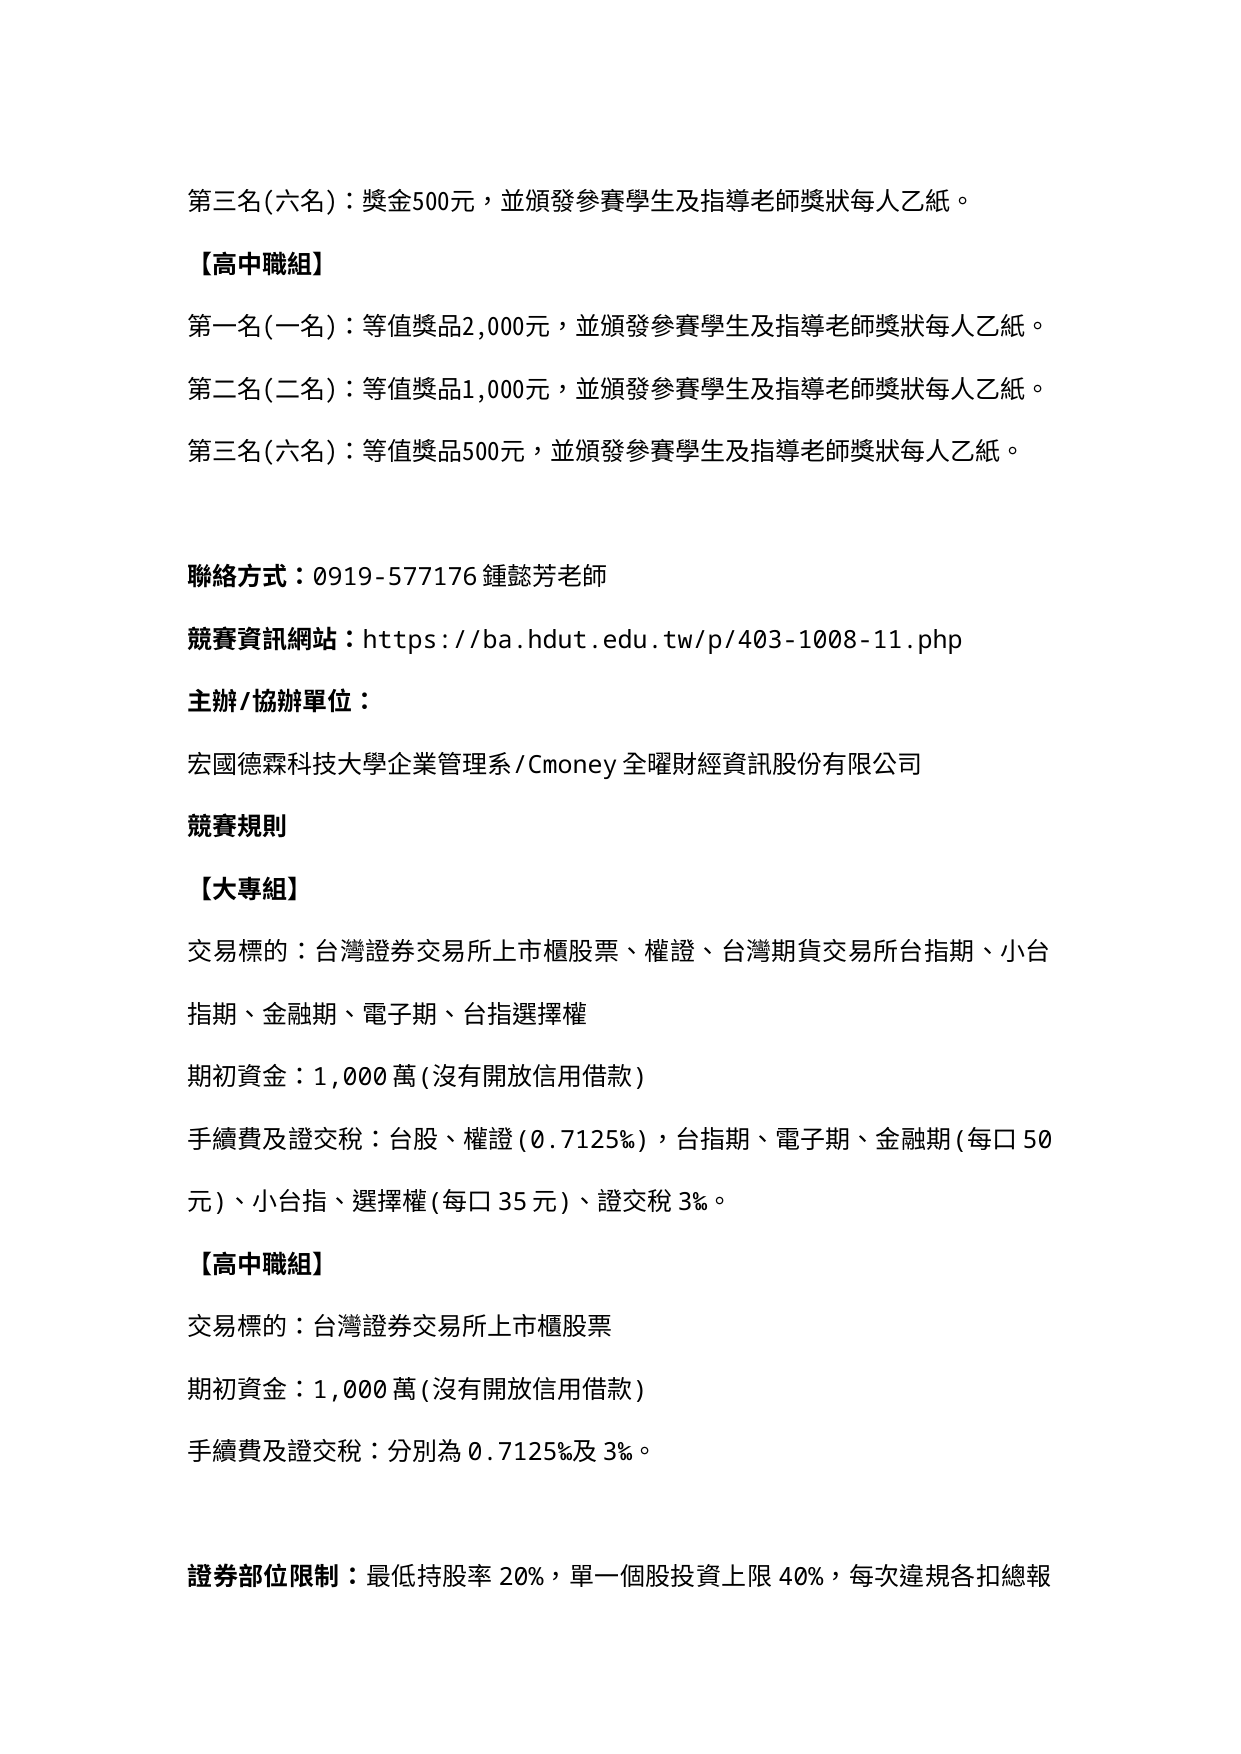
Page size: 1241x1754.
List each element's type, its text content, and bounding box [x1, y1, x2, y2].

text 【大專組】 [188, 846, 1053, 908]
text 手續費及證交稅：台股、權證(0.7125‰)，台指期、電子期、金融期(每口50元)、小台指、選擇權(每口35元)、證交稅3‰。 [187, 1096, 1053, 1221]
text 交易標的：台灣證券交易所上市櫃股票 [187, 1283, 1053, 1346]
text 手續費及證交稅：分別為0.7125‰及3‰。 [187, 1408, 1053, 1471]
text 期初資金：1,000萬(沒有開放信用借款) [187, 1033, 1053, 1096]
text 宏國德霖科技大學企業管理系/Cmoney全曜財經資訊股份有限公司 [187, 721, 1053, 783]
text 第二名(二名)：等值獎品1,000元，並頒發參賽學生及指導老師獎狀每人乙紙。 [187, 346, 1051, 408]
text 【高中職組】 [188, 221, 1053, 283]
text 期初資金：1,000萬(沒有開放信用借款) [187, 1346, 1053, 1408]
text 競賽資訊網站：https://ba.hdut.edu.tw/p/403-1008-11.php [187, 596, 1053, 658]
text 【高中職組】 [188, 1221, 1053, 1283]
text 競賽規則 [187, 783, 1053, 846]
text 第三名(六名)：獎金500元，並頒發參賽學生及指導老師獎狀每人乙紙。 [187, 158, 1051, 221]
text 聯絡方式：0919-577176鍾懿芳老師 [187, 533, 1053, 596]
text 第一名(一名)：等值獎品2,000元，並頒發參賽學生及指導老師獎狀每人乙紙。 [187, 283, 1051, 346]
text 主辦/協辦單位： [187, 658, 1053, 721]
text 證券部位限制：最低持股率20%，單一個股投資上限40%，每次違規各扣總報 [187, 1533, 1053, 1596]
text 交易標的：台灣證券交易所上市櫃股票、權證、台灣期貨交易所台指期、小台指期、金融期、電子期、台指選擇權 [187, 908, 1053, 1033]
text 第三名(六名)：等值獎品500元，並頒發參賽學生及指導老師獎狀每人乙紙。 [187, 408, 1051, 471]
